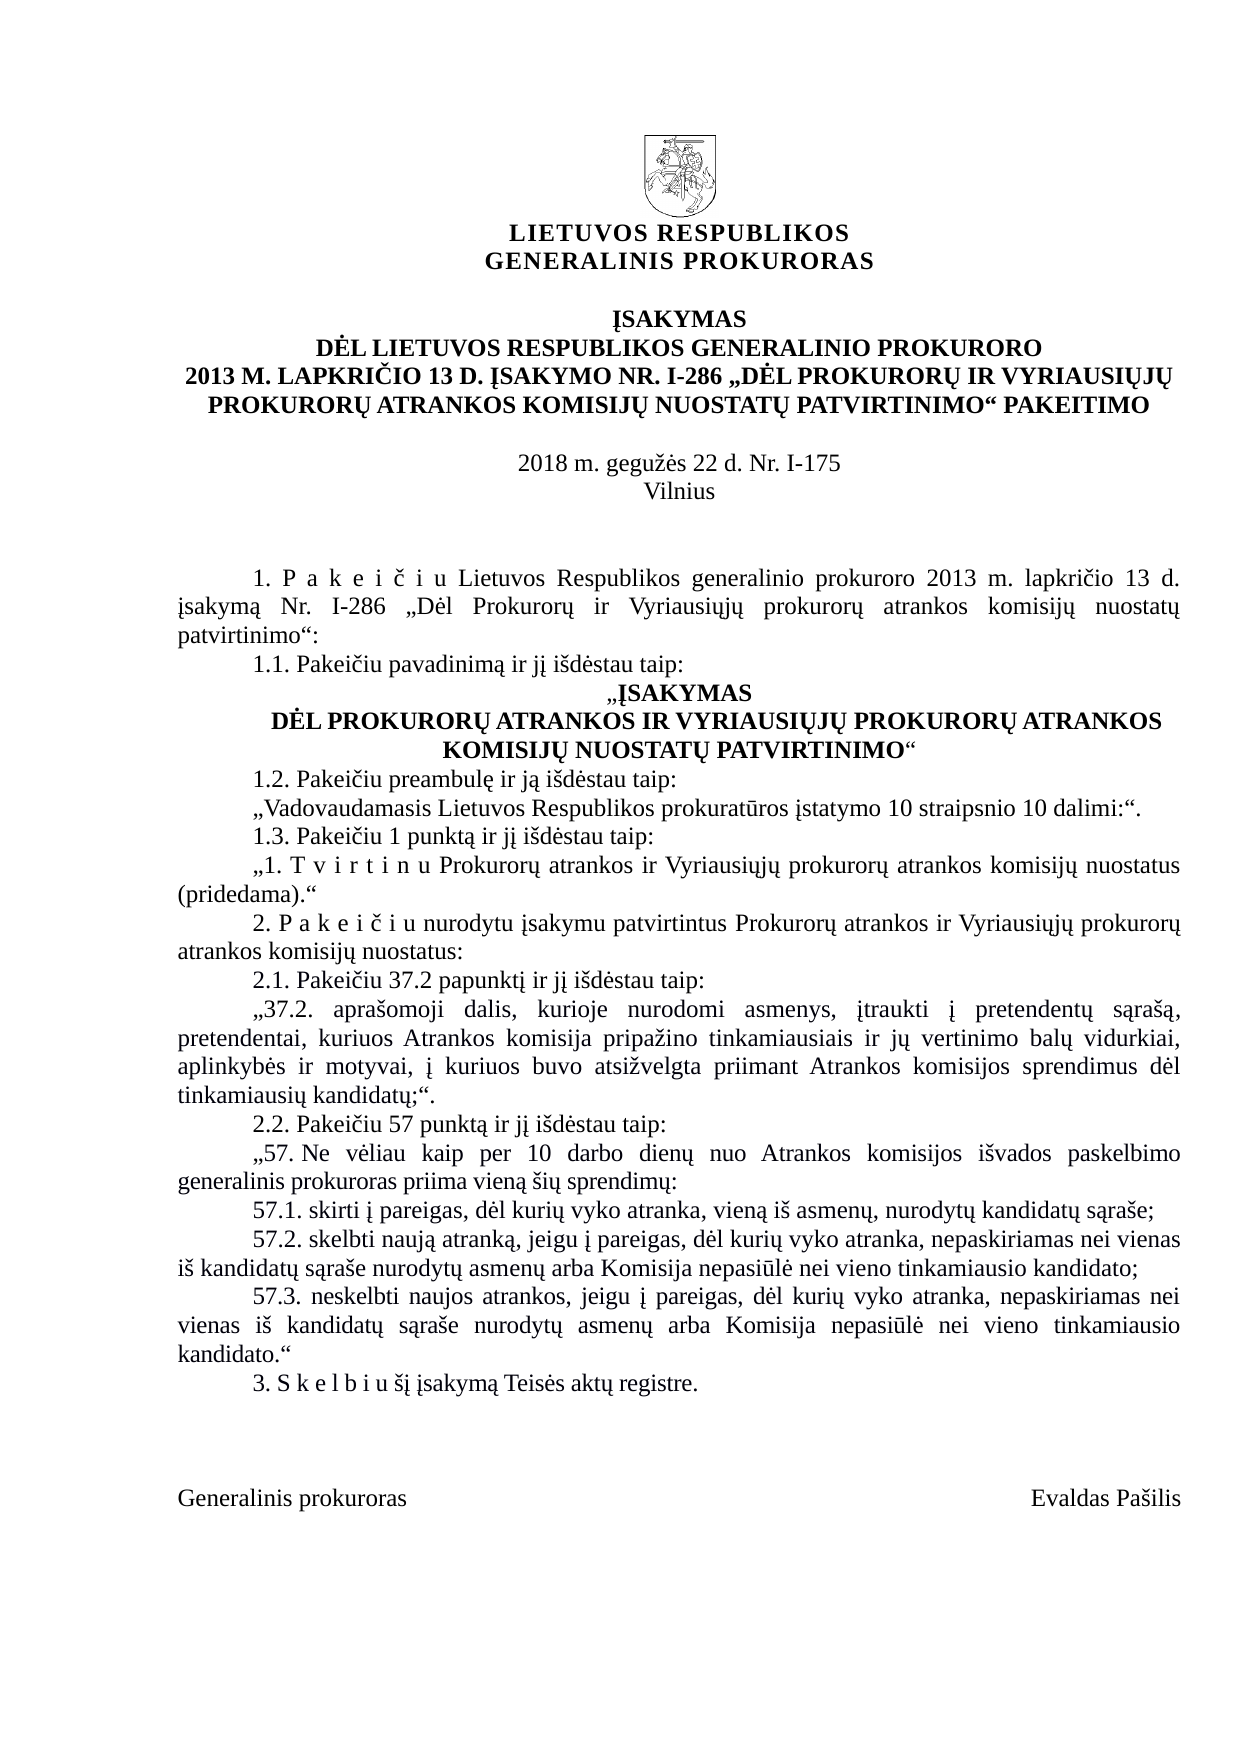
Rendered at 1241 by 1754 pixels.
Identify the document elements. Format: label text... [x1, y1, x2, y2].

text GENERALINIS PROKURORAS [177, 246, 1181, 275]
text dėl lIETUVOS rESPUBLIKOS GENERALINIO PROKURORO 2013 M. lapkričio 13 D. ĮSAKYMo nR. i-286 „dĖL PROKURORŲ IR VYRIAUSIŲJŲ PROKURORŲ ATRANKOS KOMISIJŲ NUOSTATŲ PATVIRTINIMO“ PAKEITIMO [177, 333, 1181, 419]
text „57. Ne vėliau kaip per 10 darbo dienų nuo Atrankos komisijos išvados paskelbimo generalinis prokuroras priima vieną šių sprendimų: [177, 1138, 1181, 1195]
text „1. T v i r t i n u Prokurorų atrankos ir Vyriausiųjų prokurorų atrankos komisijų nuostatus (pridedama).“ [177, 850, 1181, 908]
text 57.1. skirti į pareigas, dėl kurių vyko atranka, vieną iš asmenų, nurodytų kandidatų sąraše; [177, 1195, 1181, 1224]
text DĖL PROKURORŲ ATRANKOS IR VYRIAUSIŲJŲ PROKURORŲ ATRANKOS KOMISIJŲ NUOSTATŲ PATVIRTINIMO“ [177, 706, 1181, 764]
text 2.2. Pakeičiu 57 punktą ir jį išdėstau taip: [177, 1109, 1181, 1138]
text „37.2. aprašomoji dalis, kurioje nurodomi asmenys, įtraukti į pretendentų sąrašą, pretendentai, kuriuos Atrankos komisija pripažino tinkamiausiais ir jų vertinimo balų vidurkiai, aplinkybės ir motyvai, į kuriuos buvo atsižvelgta priimant Atrankos komisijos sprendimus dėl tinkamiausių kandidatų;“. [177, 994, 1181, 1109]
text 1.3. Pakeičiu 1 punktą ir jį išdėstau taip: [177, 821, 1181, 850]
text „ĮSAKYMAS [177, 678, 1181, 706]
text ĮSAKYMAS [177, 304, 1181, 333]
text 2. P a k e i č i u nurodytu įsakymu patvirtintus Prokurorų atrankos ir Vyriausiųjų prokurorų atrankos komisijų nuostatus: [177, 908, 1181, 965]
text 57.3. neskelbti naujos atrankos, jeigu į pareigas, dėl kurių vyko atranka, nepaskiriamas nei vienas iš kandidatų sąraše nurodytų asmenų arba Komisija nepasiūlė nei vieno tinkamiausio kandidato.“ [177, 1281, 1181, 1368]
text LIETUVOS RESPUBLIKOS [177, 218, 1181, 246]
text 1.2. Pakeičiu preambulę ir ją išdėstau taip: [177, 764, 1181, 793]
text 2.1. Pakeičiu 37.2 papunktį ir jį išdėstau taip: [177, 965, 1181, 994]
text „Vadovaudamasis Lietuvos Respublikos prokuratūros įstatymo 10 straipsnio 10 dalimi:“. [177, 793, 1181, 821]
text Vilnius [177, 476, 1181, 505]
text 3. S k e l b i u šį įsakymą Teisės aktų registre. [177, 1368, 1181, 1396]
text 1.1. Pakeičiu pavadinimą ir jį išdėstau taip: [177, 649, 1181, 678]
text 2018 m. gegužės 22 d. Nr. I-175 [177, 448, 1181, 476]
text Generalinis prokuroras Evaldas Pašilis [177, 1483, 1181, 1511]
text 57.2. skelbti naują atranką, jeigu į pareigas, dėl kurių vyko atranka, nepaskiriamas nei vienas iš kandidatų sąraše nurodytų asmenų arba Komisija nepasiūlė nei vieno tinkamiausio kandidato; [177, 1224, 1181, 1281]
text 1. P a k e i č i u Lietuvos Respublikos generalinio prokuroro 2013 m. lapkričio 13 d. įsakymą Nr. I-286 „Dėl Prokurorų ir Vyriausiųjų prokurorų atrankos komisijų nuostatų patvirtinimo“: [177, 563, 1181, 649]
